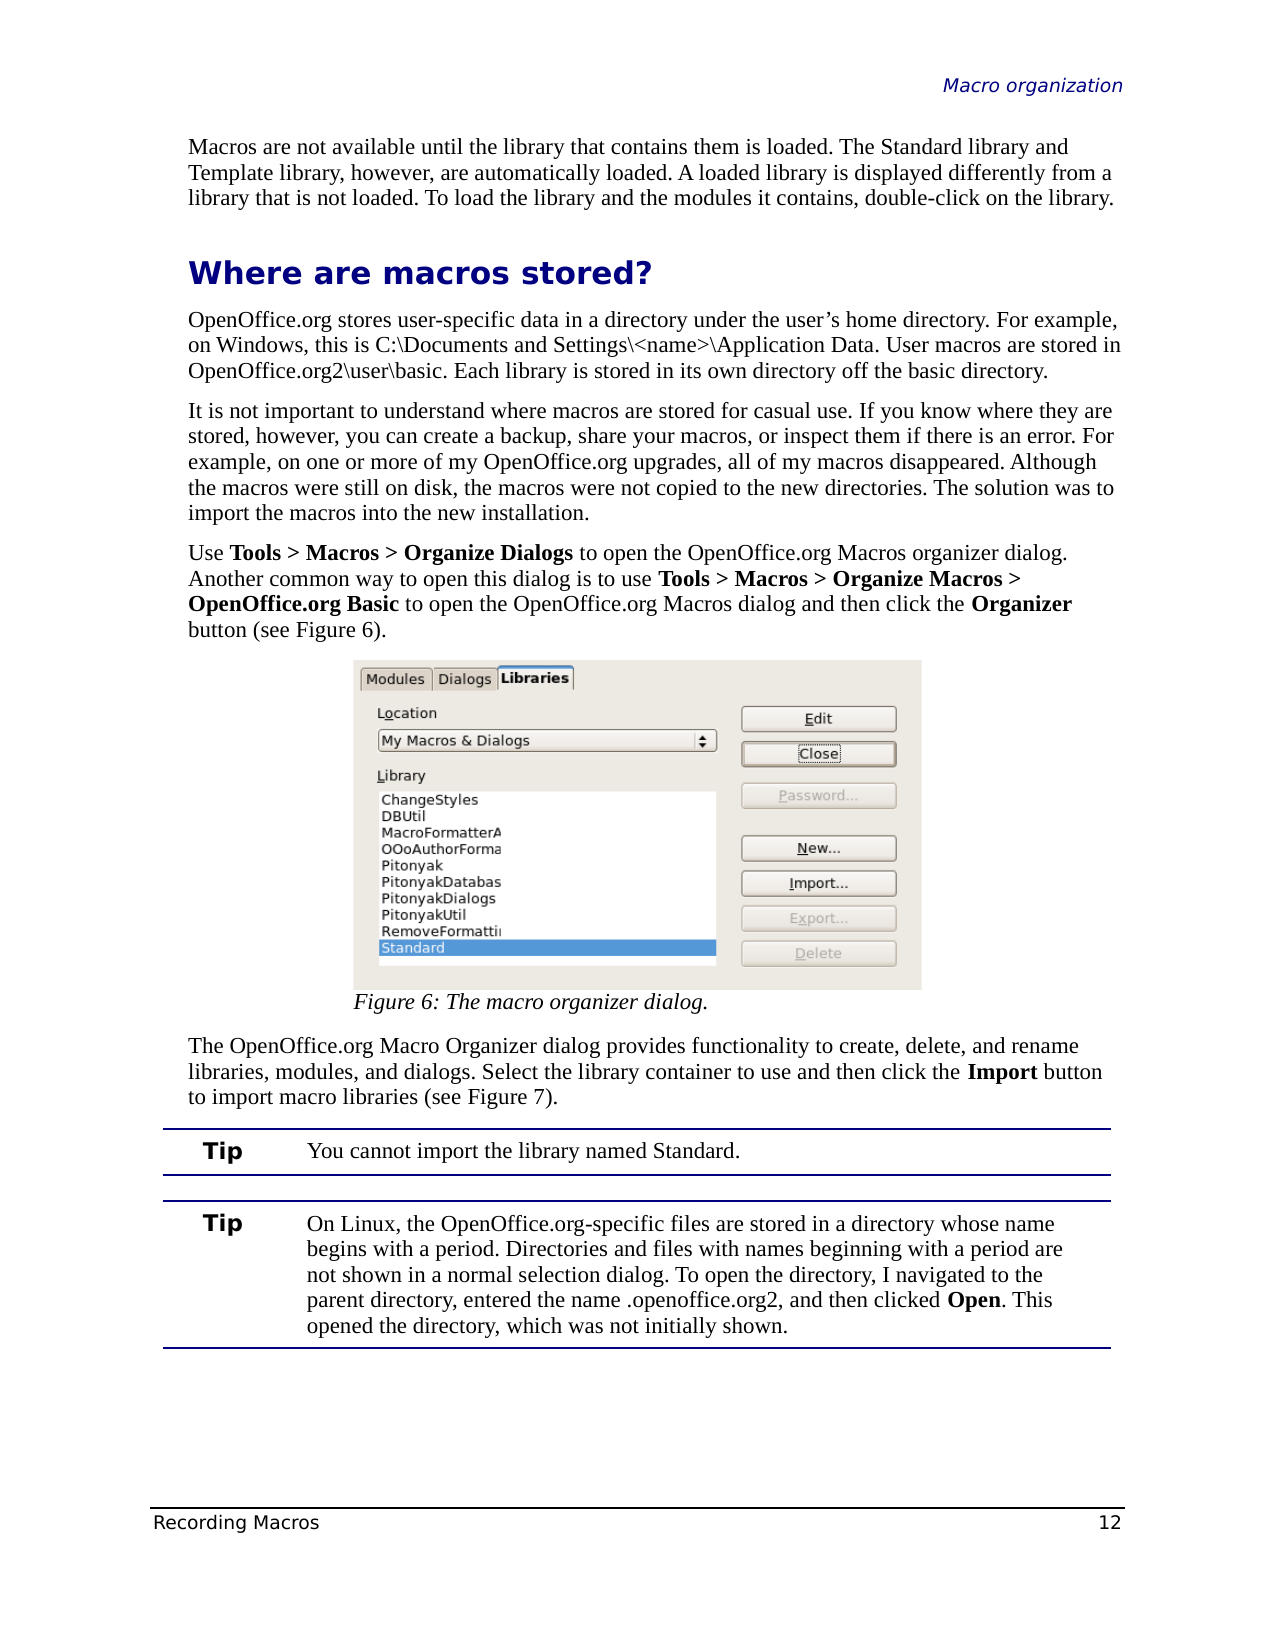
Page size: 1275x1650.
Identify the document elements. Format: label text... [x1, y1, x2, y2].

text OpenOffice.org stores user-specific data in a directory under the user’s home directory. For example, on Windows, this is C:\Documents and Settings\<name>\Application Data. User macros are stored in OpenOffice.org2\user\basic. Each library is stored in its own directory off the basic directory. [188, 306, 1125, 383]
text Use Tools > Macros > Organize Dialogs to open the OpenOffice.org Macros organizer dialog. Another common way to open this dialog is to use Tools > Macros > Organize Macros > OpenOffice.org Basic to open the OpenOffice.org Macros dialog and then click the Organizer button (see Figure 6). [188, 540, 1125, 642]
subtitle Where are macros stored? [188, 255, 1125, 292]
table_header Tip [163, 1130, 283, 1174]
text It is not important to understand where macros are stored for casual use. If you know where they are stored, however, you can create a backup, share your macros, or inspect them if there is an error. For example, on one or more of my OpenOffice.org upgrades, all of my macros disappeared. Although the macros were still on disk, the macros were not copied to the new directories. The solution was to import the macros into the new installation. [188, 398, 1125, 525]
table_header On Linux, the OpenOffice.org-specific files are stored in a directory whose name begins with a period. Directories and files with names beginning with a period are not shown in a normal selection dialog. To open the directory, I navigated to the parent directory, entered the name .openoffice.org2, and then clicked Open. This opened the directory, which was not initially shown. [283, 1202, 1111, 1347]
table_header You cannot import the library named Standard. [283, 1130, 1111, 1174]
text Figure 6: The macro organizer dialog. [353, 990, 922, 1015]
table_header Tip [163, 1202, 283, 1347]
text The OpenOffice.org Macro Organizer dialog provides functionality to create, delete, and rename libraries, modules, and dialogs. Select the library container to use and then click the Import button to import macro libraries (see Figure 7). [188, 1033, 1125, 1110]
text Macros are not available until the library that contains them is loaded. The Standard library and Template library, however, are automatically loaded. A loaded library is displayed differently from a library that is not loaded. To load the library and the modules it contains, double-click on the library. [188, 134, 1125, 211]
picture [353, 660, 922, 990]
